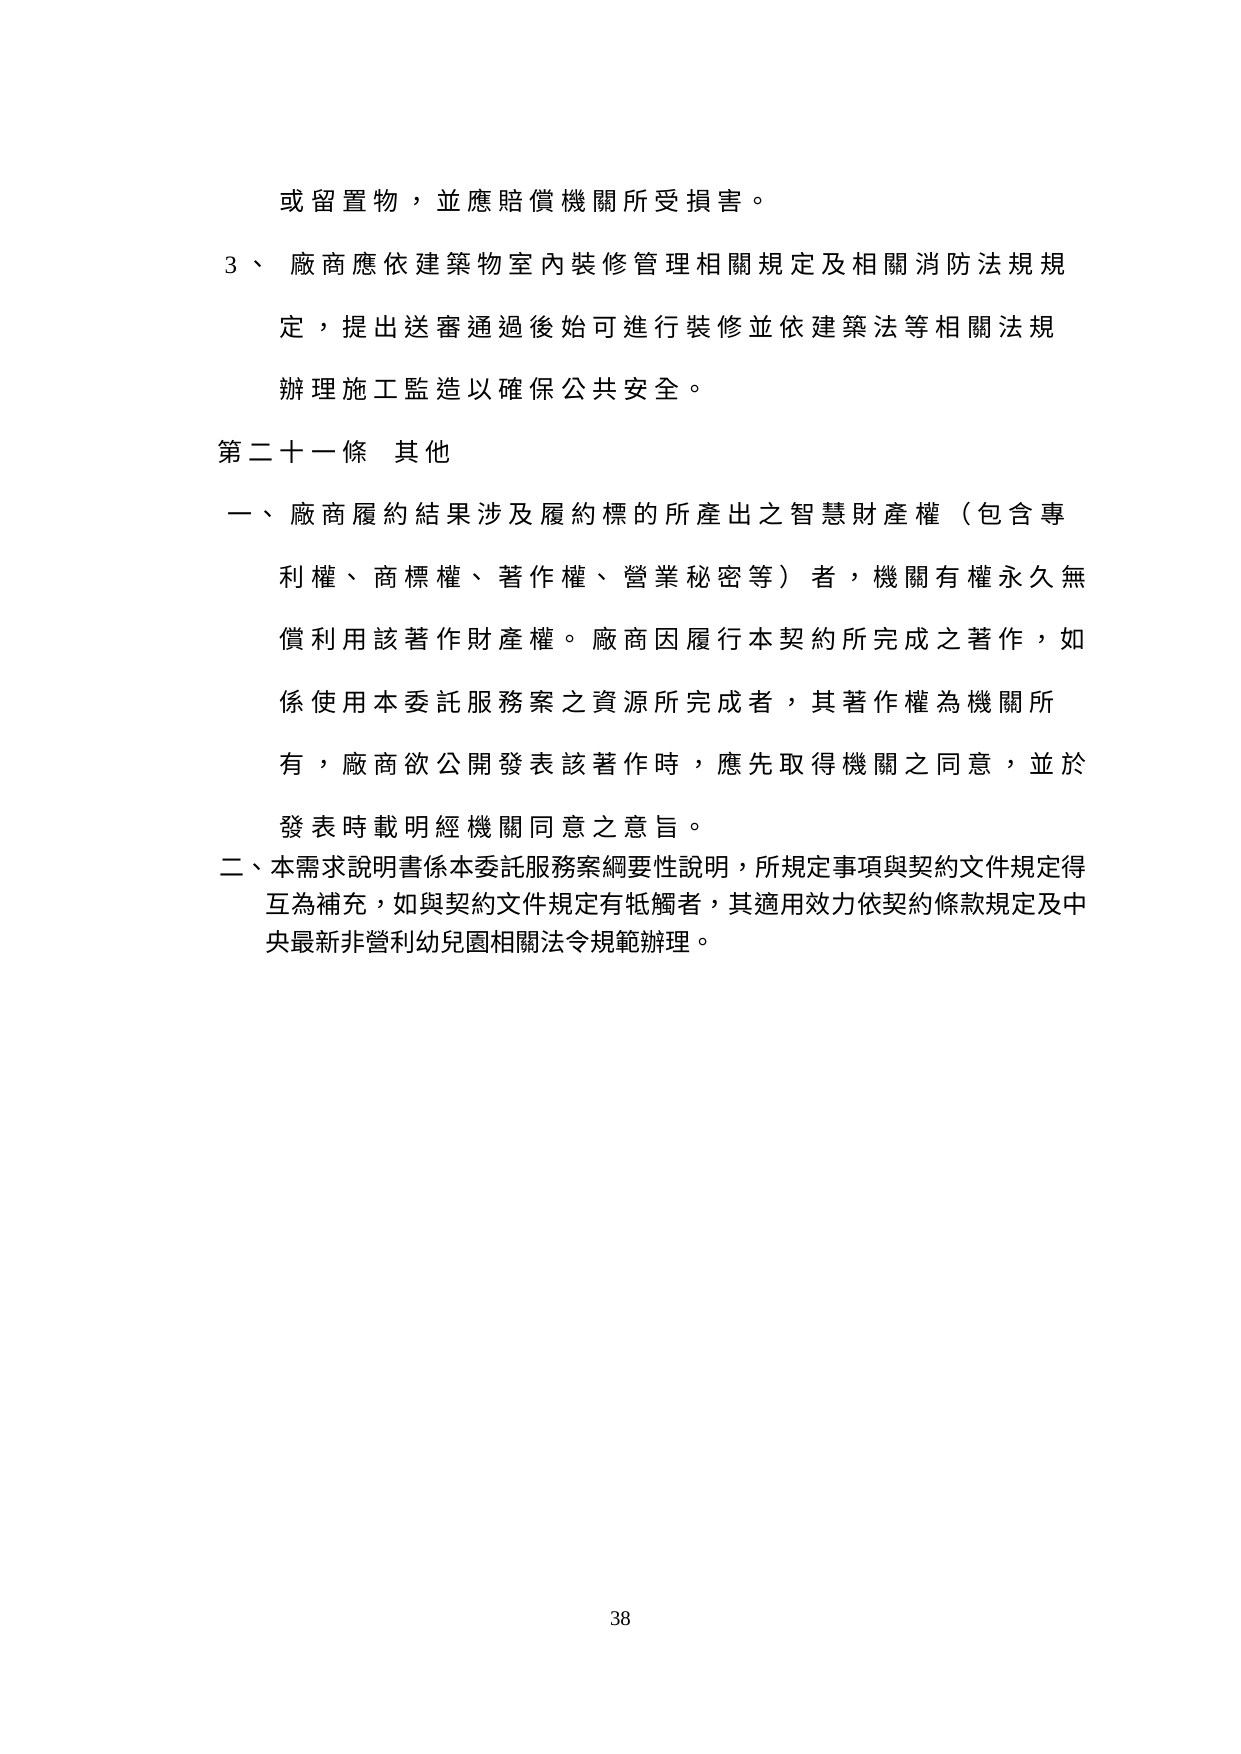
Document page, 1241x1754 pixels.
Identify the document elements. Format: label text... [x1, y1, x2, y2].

text 第二十一條 其他 [207, 409, 1089, 471]
list 或留置物，並應賠償機關所受損害。 [218, 158, 1078, 221]
list 廠商應依建築物室內裝修管理相關規定及相關消防法規規定，提出送審通過後始可進行裝修並依建築法等相關法規辦理施工監造以確保公共安全。 [218, 221, 1078, 409]
text 二、本需求說明書係本委託服務案綱要性說明，所規定事項與契約文件規定得互為補充，如與契約文件規定有牴觸者，其適用效力依契約條款規定及中央最新非營利幼兒園相關法令規範辦理。 [219, 846, 1089, 959]
text 一、廠商履約結果涉及履約標的所產出之智慧財產權（包含專利權、商標權、著作權、營業秘密等）者，機關有權永久無償利用該著作財產權。廠商因履行本契約所完成之著作，如係使用本委託服務案之資源所完成者，其著作權為機關所有，廠商欲公開發表該著作時，應先取得機關之同意，並於發表時載明經機關同意之意旨。 [220, 471, 1089, 846]
